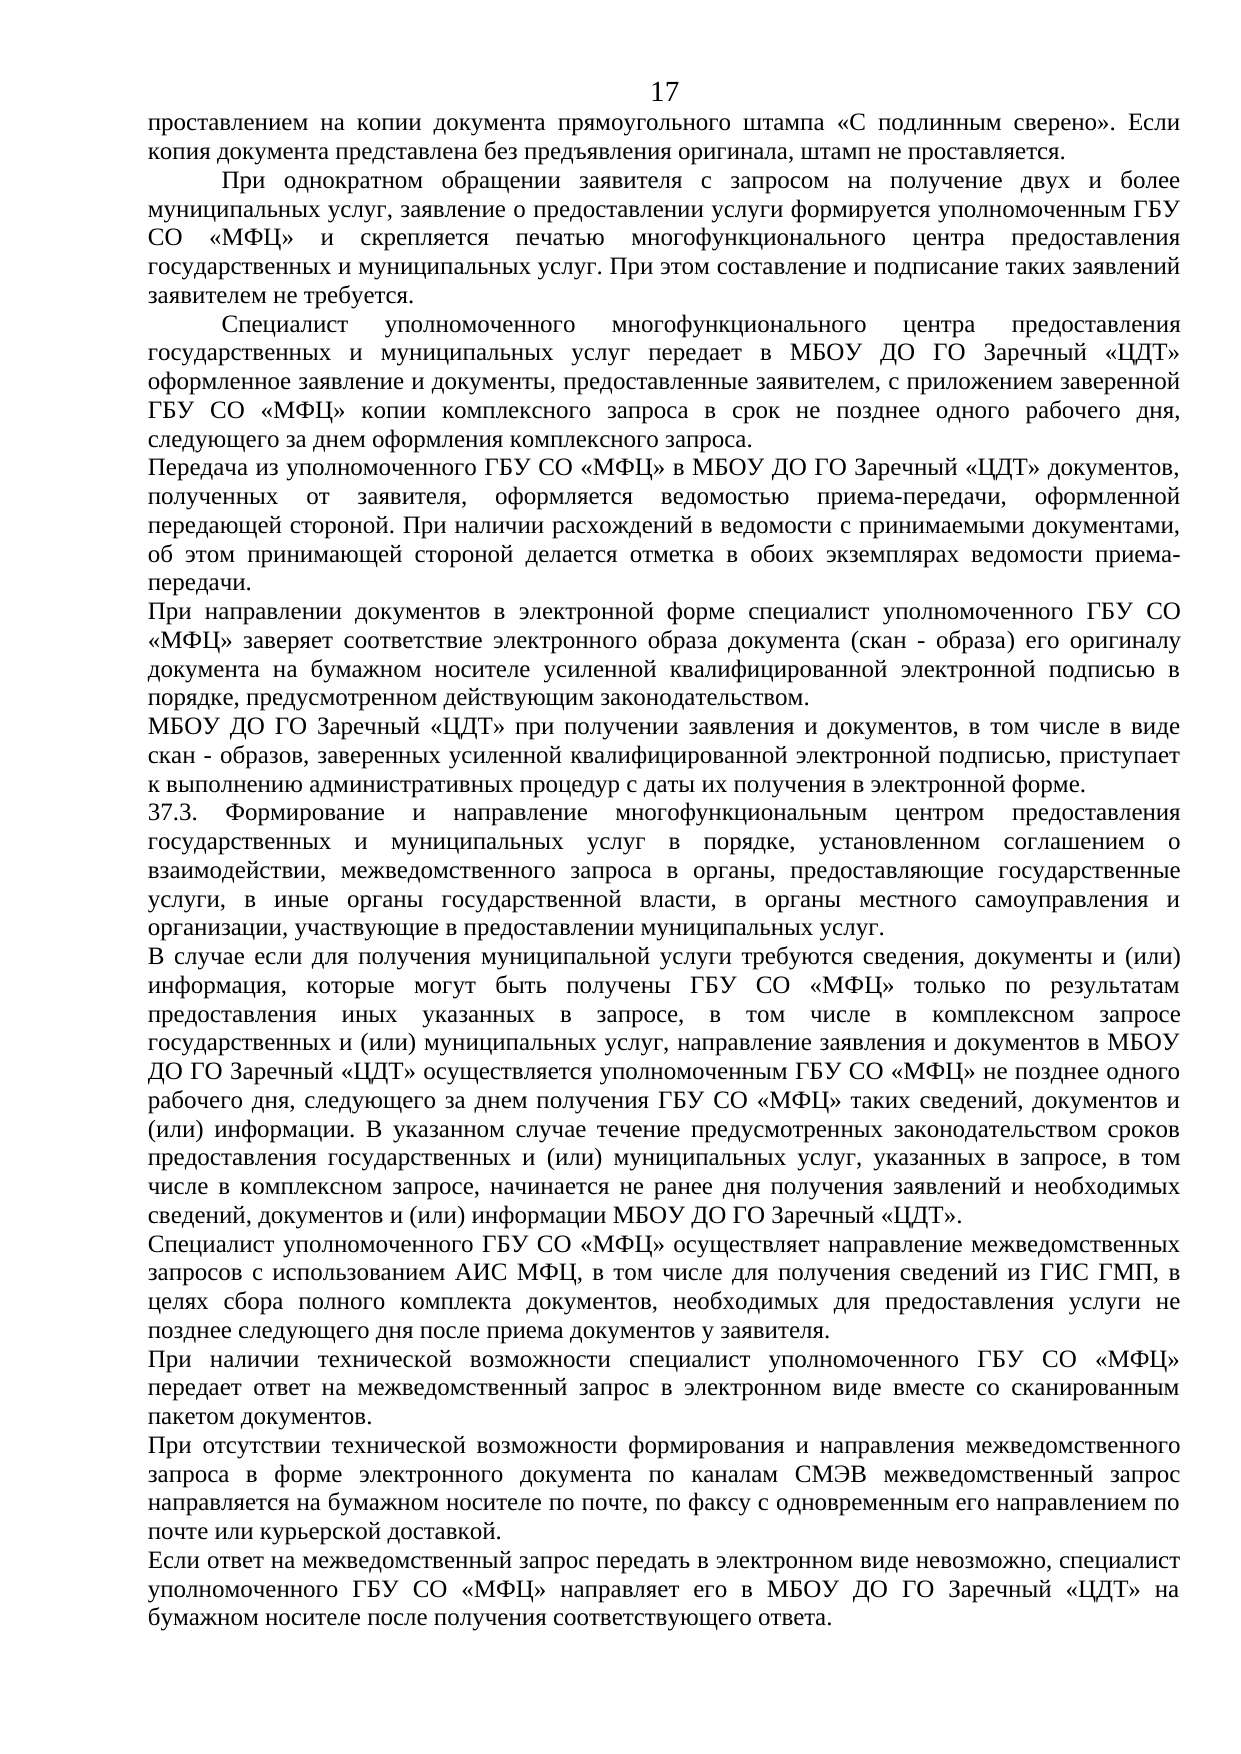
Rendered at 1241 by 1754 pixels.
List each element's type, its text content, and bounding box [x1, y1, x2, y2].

text проставлением на копии документа прямоугольного штампа «С подлинным сверено». Если копия документа представлена без предъявления оригинала, штамп не проставляется. [148, 107, 1181, 165]
text МБОУ ДО ГО Заречный «ЦДТ» при получении заявления и документов, в том числе в виде скан - образов, заверенных усиленной квалифицированной электронной подписью, приступает к выполнению административных процедур с даты их получения в электронной форме. [148, 711, 1181, 797]
text 37.3. Формирование и направление многофункциональным центром предоставления государственных и муниципальных услуг в порядке, установленном соглашением о взаимодействии, межведомственного запроса в органы, предоставляющие государственные услуги, в иные органы государственной власти, в органы местного самоуправления и организации, участвующие в предоставлении муниципальных услуг. [148, 797, 1181, 941]
text При наличии технической возможности специалист уполномоченного ГБУ СО «МФЦ» передает ответ на межведомственный запрос в электронном виде вместе со сканированным пакетом документов. [148, 1344, 1181, 1430]
text При направлении документов в электронной форме специалист уполномоченного ГБУ СО «МФЦ» заверяет соответствие электронного образа документа (скан - образа) его оригиналу документа на бумажном носителе усиленной квалифицированной электронной подписью в порядке, предусмотренном действующим законодательством. [148, 596, 1181, 711]
text Специалист уполномоченного ГБУ СО «МФЦ» осуществляет направление межведомственных запросов с использованием АИС МФЦ, в том числе для получения сведений из ГИС ГМП, в целях сбора полного комплекта документов, необходимых для предоставления услуги не позднее следующего дня после приема документов у заявителя. [148, 1229, 1181, 1344]
text При отсутствии технической возможности формирования и направления межведомственного запроса в форме электронного документа по каналам СМЭВ межведомственный запрос направляется на бумажном носителе по почте, по факсу с одновременным его направлением по почте или курьерской доставкой. [148, 1430, 1181, 1545]
text Специалист уполномоченного многофункционального центра предоставления государственных и муниципальных услуг передает в МБОУ ДО ГО Заречный «ЦДТ» оформленное заявление и документы, предоставленные заявителем, с приложением заверенной ГБУ СО «МФЦ» копии комплексного запроса в срок не позднее одного рабочего дня, следующего за днем оформления комплексного запроса. [148, 309, 1181, 452]
text При однократном обращении заявителя с запросом на получение двух и более муниципальных услуг, заявление о предоставлении услуги формируется уполномоченным ГБУ СО «МФЦ» и скрепляется печатью многофункционального центра предоставления государственных и муниципальных услуг. При этом составление и подписание таких заявлений заявителем не требуется. [148, 165, 1181, 309]
text Если ответ на межведомственный запрос передать в электронном виде невозможно, специалист уполномоченного ГБУ СО «МФЦ» направляет его в МБОУ ДО ГО Заречный «ЦДТ» на бумажном носителе после получения соответствующего ответа. [148, 1545, 1181, 1631]
text Передача из уполномоченного ГБУ СО «МФЦ» в МБОУ ДО ГО Заречный «ЦДТ» документов, полученных от заявителя, оформляется ведомостью приема-передачи, оформленной передающей стороной. При наличии расхождений в ведомости с принимаемыми документами, об этом принимающей стороной делается отметка в обоих экземплярах ведомости приема-передачи. [148, 452, 1181, 596]
text В случае если для получения муниципальной услуги требуются сведения, документы и (или) информация, которые могут быть получены ГБУ СО «МФЦ» только по результатам предоставления иных указанных в запросе, в том числе в комплексном запросе государственных и (или) муниципальных услуг, направление заявления и документов в МБОУ ДО ГО Заречный «ЦДТ» осуществляется уполномоченным ГБУ СО «МФЦ» не позднее одного рабочего дня, следующего за днем получения ГБУ СО «МФЦ» таких сведений, документов и (или) информации. В указанном случае течение предусмотренных законодательством сроков предоставления государственных и (или) муниципальных услуг, указанных в запросе, в том числе в комплексном запросе, начинается не ранее дня получения заявлений и необходимых сведений, документов и (или) информации МБОУ ДО ГО Заречный «ЦДТ». [148, 941, 1181, 1229]
